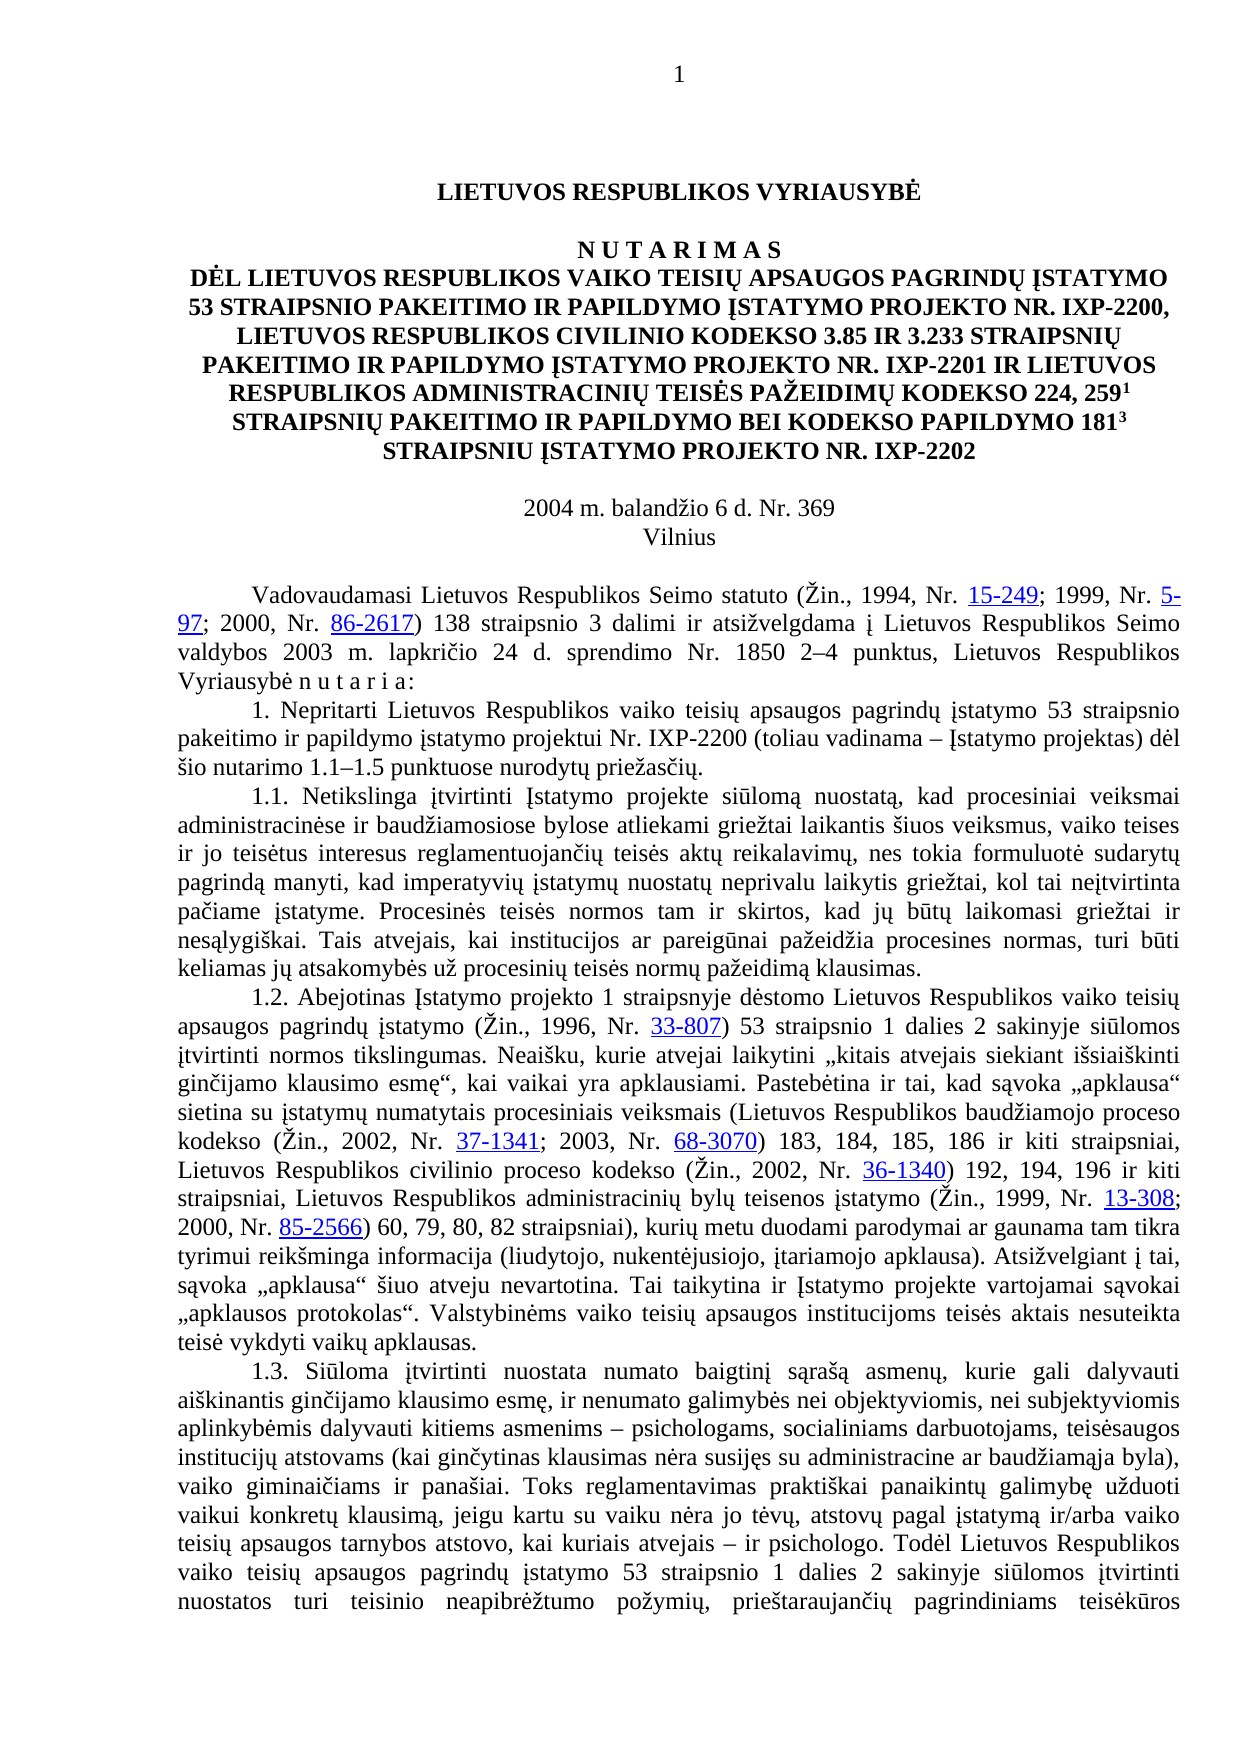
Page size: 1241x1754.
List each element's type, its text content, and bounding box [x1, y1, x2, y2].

text Vilnius [177, 522, 1181, 551]
text LIETUVOS RESPUBLIKOS VYRIAUSYBĖ [177, 177, 1181, 206]
text 1.2. Abejotinas Įstatymo projekto 1 straipsnyje dėstomo Lietuvos Respublikos vaiko teisių apsaugos pagrindų įstatymo (Žin., 1996, Nr. 33-807) 53 straipsnio 1 dalies 2 sakinyje siūlomos įtvirtinti normos tikslingumas. Neaišku, kurie atvejai laikytini „kitais atvejais siekiant išsiaiškinti ginčijamo klausimo esmę“, kai vaikai yra apklausiami. Pastebėtina ir tai, kad sąvoka „apklausa“ sietina su įstatymų numatytais procesiniais veiksmais (Lietuvos Respublikos baudžiamojo proceso kodekso (Žin., 2002, Nr. 37-1341; 2003, Nr. 68-3070) 183, 184, 185, 186 ir kiti straipsniai, Lietuvos Respublikos civilinio proceso kodekso (Žin., 2002, Nr. 36-1340) 192, 194, 196 ir kiti straipsniai, Lietuvos Respublikos administracinių bylų teisenos įstatymo (Žin., 1999, Nr. 13-308; 2000, Nr. 85-2566) 60, 79, 80, 82 straipsniai), kurių metu duodami parodymai ar gaunama tam tikra tyrimui reikšminga informacija (liudytojo, nukentėjusiojo, įtariamojo apklausa). Atsižvelgiant į tai, sąvoka „apklausa“ šiuo atveju nevartotina. Tai taikytina ir Įstatymo projekte vartojamai sąvokai „apklausos protokolas“. Valstybinėms vaiko teisių apsaugos institucijoms teisės aktais nesuteikta teisė vykdyti vaikų apklausas. [177, 982, 1181, 1356]
text Vadovaudamasi Lietuvos Respublikos Seimo statuto (Žin., 1994, Nr. 15-249; 1999, Nr. 5-97; 2000, Nr. 86-2617) 138 straipsnio 3 dalimi ir atsižvelgdama į Lietuvos Respublikos Seimo valdybos 2003 m. lapkričio 24 d. sprendimo Nr. 1850 2–4 punktus, Lietuvos Respublikos Vyriausybė nutaria: [177, 580, 1181, 695]
text 2004 m. balandžio 6 d. Nr. 369 [177, 493, 1181, 522]
text DĖL LIETUVOS RESPUBLIKOS VAIKO TEISIŲ APSAUGOS PAGRINDŲ ĮSTATYMO 53 STRAIPSNIO PAKEITIMO IR PAPILDYMO ĮSTATYMO PROJEKTO NR. IXP-2200, LIETUVOS RESPUBLIKOS CIVILINIO KODEKSO 3.85 IR 3.233 STRAIPSNIŲ PAKEITIMO IR PAPILDYMO ĮSTATYMO PROJEKTO NR. IXP-2201 IR LIETUVOS RESPUBLIKOS ADMINISTRACINIŲ TEISĖS PAŽEIDIMŲ KODEKSO 224, 2591 STRAIPSNIŲ PAKEITIMO IR PAPILDYMO BEI KODEKSO PAPILDYMO 1813 STRAIPSNIU ĮSTATYMO PROJEKTO NR. IXP-2202 [177, 263, 1181, 465]
text N U T A R I M A S [177, 235, 1181, 263]
text 1.1. Netikslinga įtvirtinti Įstatymo projekte siūlomą nuostatą, kad procesiniai veiksmai administracinėse ir baudžiamosiose bylose atliekami griežtai laikantis šiuos veiksmus, vaiko teises ir jo teisėtus interesus reglamentuojančių teisės aktų reikalavimų, nes tokia formuluotė sudarytų pagrindą manyti, kad imperatyvių įstatymų nuostatų neprivalu laikytis griežtai, kol tai neįtvirtinta pačiame įstatyme. Procesinės teisės normos tam ir skirtos, kad jų būtų laikomasi griežtai ir nesąlygiškai. Tais atvejais, kai institucijos ar pareigūnai pažeidžia procesines normas, turi būti keliamas jų atsakomybės už procesinių teisės normų pažeidimą klausimas. [177, 781, 1181, 982]
text 1. Nepritarti Lietuvos Respublikos vaiko teisių apsaugos pagrindų įstatymo 53 straipsnio pakeitimo ir papildymo įstatymo projektui Nr. IXP-2200 (toliau vadinama – Įstatymo projektas) dėl šio nutarimo 1.1–1.5 punktuose nurodytų priežasčių. [177, 695, 1181, 781]
text 1.3. Siūloma įtvirtinti nuostata numato baigtinį sąrašą asmenų, kurie gali dalyvauti aiškinantis ginčijamo klausimo esmę, ir nenumato galimybės nei objektyviomis, nei subjektyviomis aplinkybėmis dalyvauti kitiems asmenims – psichologams, socialiniams darbuotojams, teisėsaugos institucijų atstovams (kai ginčytinas klausimas nėra susijęs su administracine ar baudžiamąja byla), vaiko giminaičiams ir panašiai. Toks reglamentavimas praktiškai panaikintų galimybę užduoti vaikui konkretų klausimą, jeigu kartu su vaiku nėra jo tėvų, atstovų pagal įstatymą ir/arba vaiko teisių apsaugos tarnybos atstovo, kai kuriais atvejais – ir psichologo. Todėl Lietuvos Respublikos vaiko teisių apsaugos pagrindų įstatymo 53 straipsnio 1 dalies 2 sakinyje siūlomos įtvirtinti nuostatos turi teisinio neapibrėžtumo požymių, prieštaraujančių pagrindiniams teisėkūros [177, 1356, 1181, 1615]
